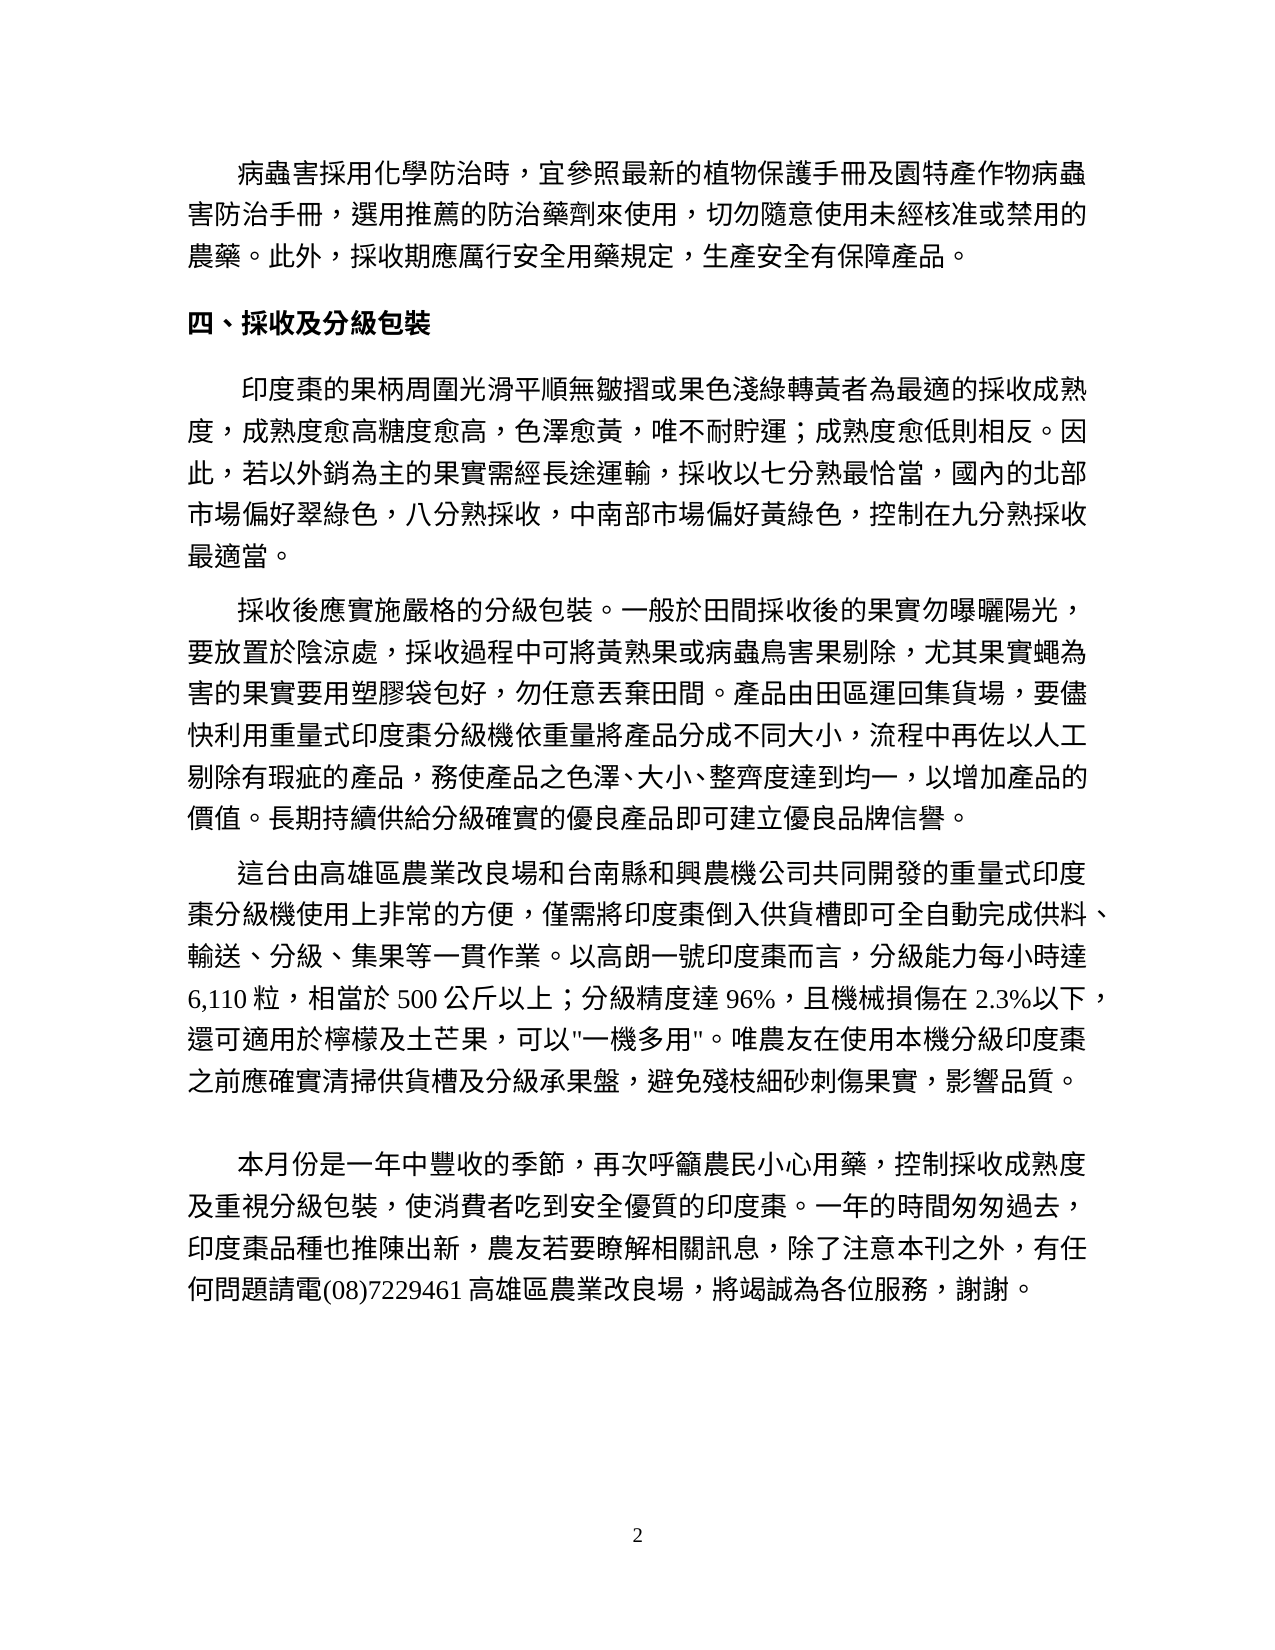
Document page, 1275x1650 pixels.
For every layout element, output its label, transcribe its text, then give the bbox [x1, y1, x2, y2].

text 印度棗的果柄周圍光滑平順無皺摺或果色淺綠轉黃者為最適的採收成熟度，成熟度愈高糖度愈高，色澤愈黃，唯不耐貯運；成熟度愈低則相反。因此，若以外銷為主的果實需經長途運輸，採收以七分熟最恰當，國內的北部市場偏好翠綠色，八分熟採收，中南部市場偏好黃綠色，控制在九分熟採收最適當。 [187, 366, 1088, 575]
text 採收後應實施嚴格的分級包裝。一般於田間採收後的果實勿曝曬陽光，要放置於陰涼處，採收過程中可將黃熟果或病蟲鳥害果剔除，尤其果實蠅為害的果實要用塑膠袋包好，勿任意丟棄田間。產品由田區運回集貨場，要儘快利用重量式印度棗分級機依重量將產品分成不同大小，流程中再佐以人工剔除有瑕疵的產品，務使產品之色澤、大小、整齊度達到均一，以增加產品的價值。長期持續供給分級確實的優良產品即可建立優良品牌信譽。 [187, 587, 1088, 837]
text 這台由高雄區農業改良場和台南縣和興農機公司共同開發的重量式印度棗分級機使用上非常的方便，僅需將印度棗倒入供貨槽即可全自動完成供料、輸送、分級、集果等一貫作業。以高朗一號印度棗而言，分級能力每小時達6,110粒，相當於500公斤以上；分級精度達96%，且機械損傷在2.3%以下，還可適用於檸檬及土芒果，可以"一機多用"。唯農友在使用本機分級印度棗之前應確實清掃供貨槽及分級承果盤，避免殘枝細砂刺傷果實，影響品質。 [187, 850, 1088, 1100]
text 病蟲害採用化學防治時，宜參照最新的植物保護手冊及園特產作物病蟲害防治手冊，選用推薦的防治藥劑來使用，切勿隨意使用未經核准或禁用的農藥。此外，採收期應厲行安全用藥規定，生產安全有保障產品。 [187, 150, 1088, 275]
text 四、採收及分級包裝 [187, 300, 1088, 341]
text 本月份是一年中豐收的季節，再次呼籲農民小心用藥，控制採收成熟度及重視分級包裝，使消費者吃到安全優質的印度棗。一年的時間匆匆過去，印度棗品種也推陳出新，農友若要瞭解相關訊息，除了注意本刊之外，有任何問題請電(08)7229461高雄區農業改良場，將竭誠為各位服務，謝謝。 [187, 1141, 1088, 1308]
